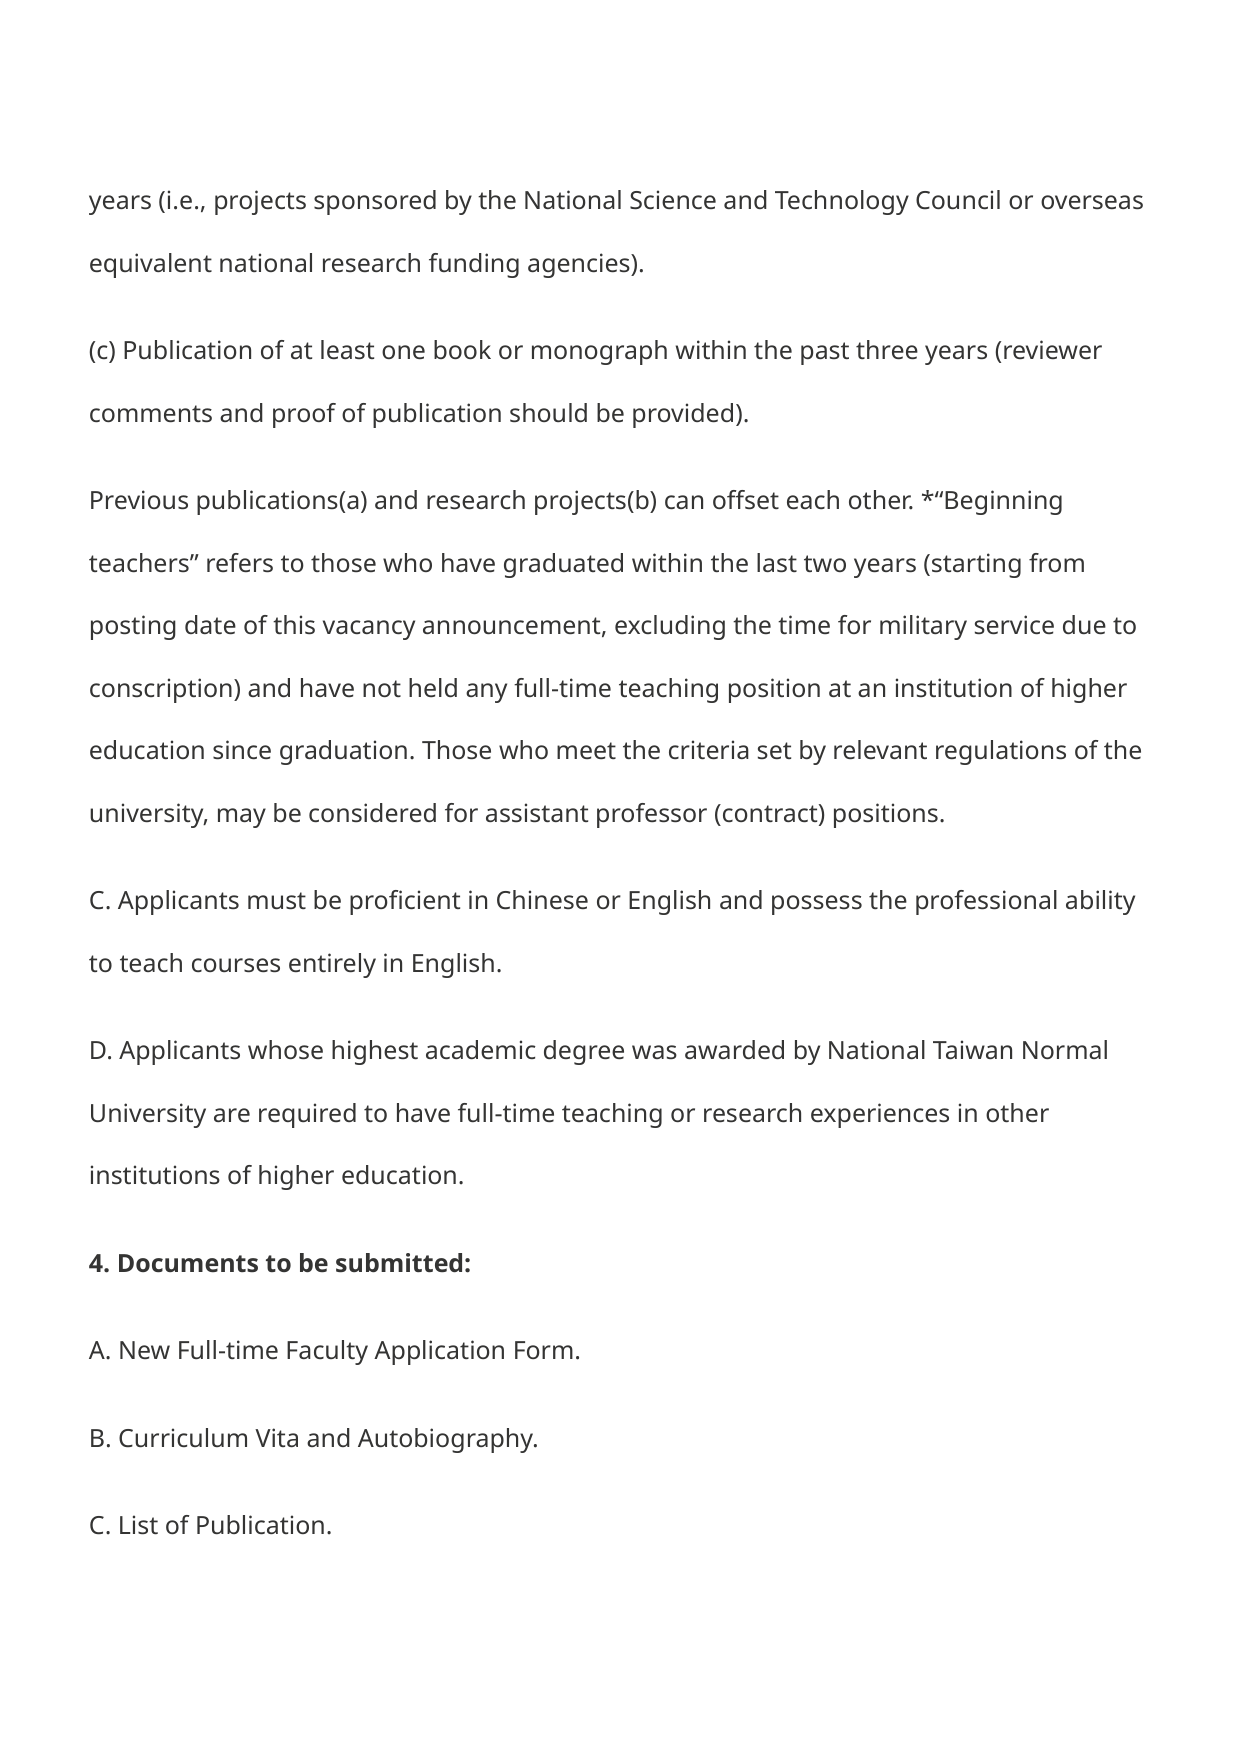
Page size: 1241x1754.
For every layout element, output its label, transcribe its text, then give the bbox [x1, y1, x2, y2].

text (c) Publication of at least one book or monograph within the past three years (reviewer comments and proof of publication should be provided). [89, 308, 1152, 433]
text years (i.e., projects sponsored by the National Science and Technology Council or overseas equivalent national research funding agencies). [89, 158, 1152, 283]
text B. Curriculum Vita and Autobiography. [89, 1396, 1152, 1458]
text Previous publications(a) and research projects(b) can offset each other. *“Beginning teachers” refers to those who have graduated within the last two years (starting from posting date of this vacancy announcement, excluding the time for military service due to conscription) and have not held any full-time teaching position at an institution of higher education since graduation. Those who meet the criteria set by relevant regulations of the university, may be considered for assistant professor (contract) positions. [89, 458, 1152, 833]
text C. List of Publication. [89, 1483, 1152, 1546]
text A. New Full-time Faculty Application Form. [89, 1308, 1152, 1371]
text 4. Documents to be submitted: [89, 1221, 1152, 1283]
text C. Applicants must be proficient in Chinese or English and possess the professional ability to teach courses entirely in English. [89, 858, 1152, 983]
text D. Applicants whose highest academic degree was awarded by National Taiwan Normal University are required to have full-time teaching or research experiences in other institutions of higher education. [89, 1008, 1152, 1196]
